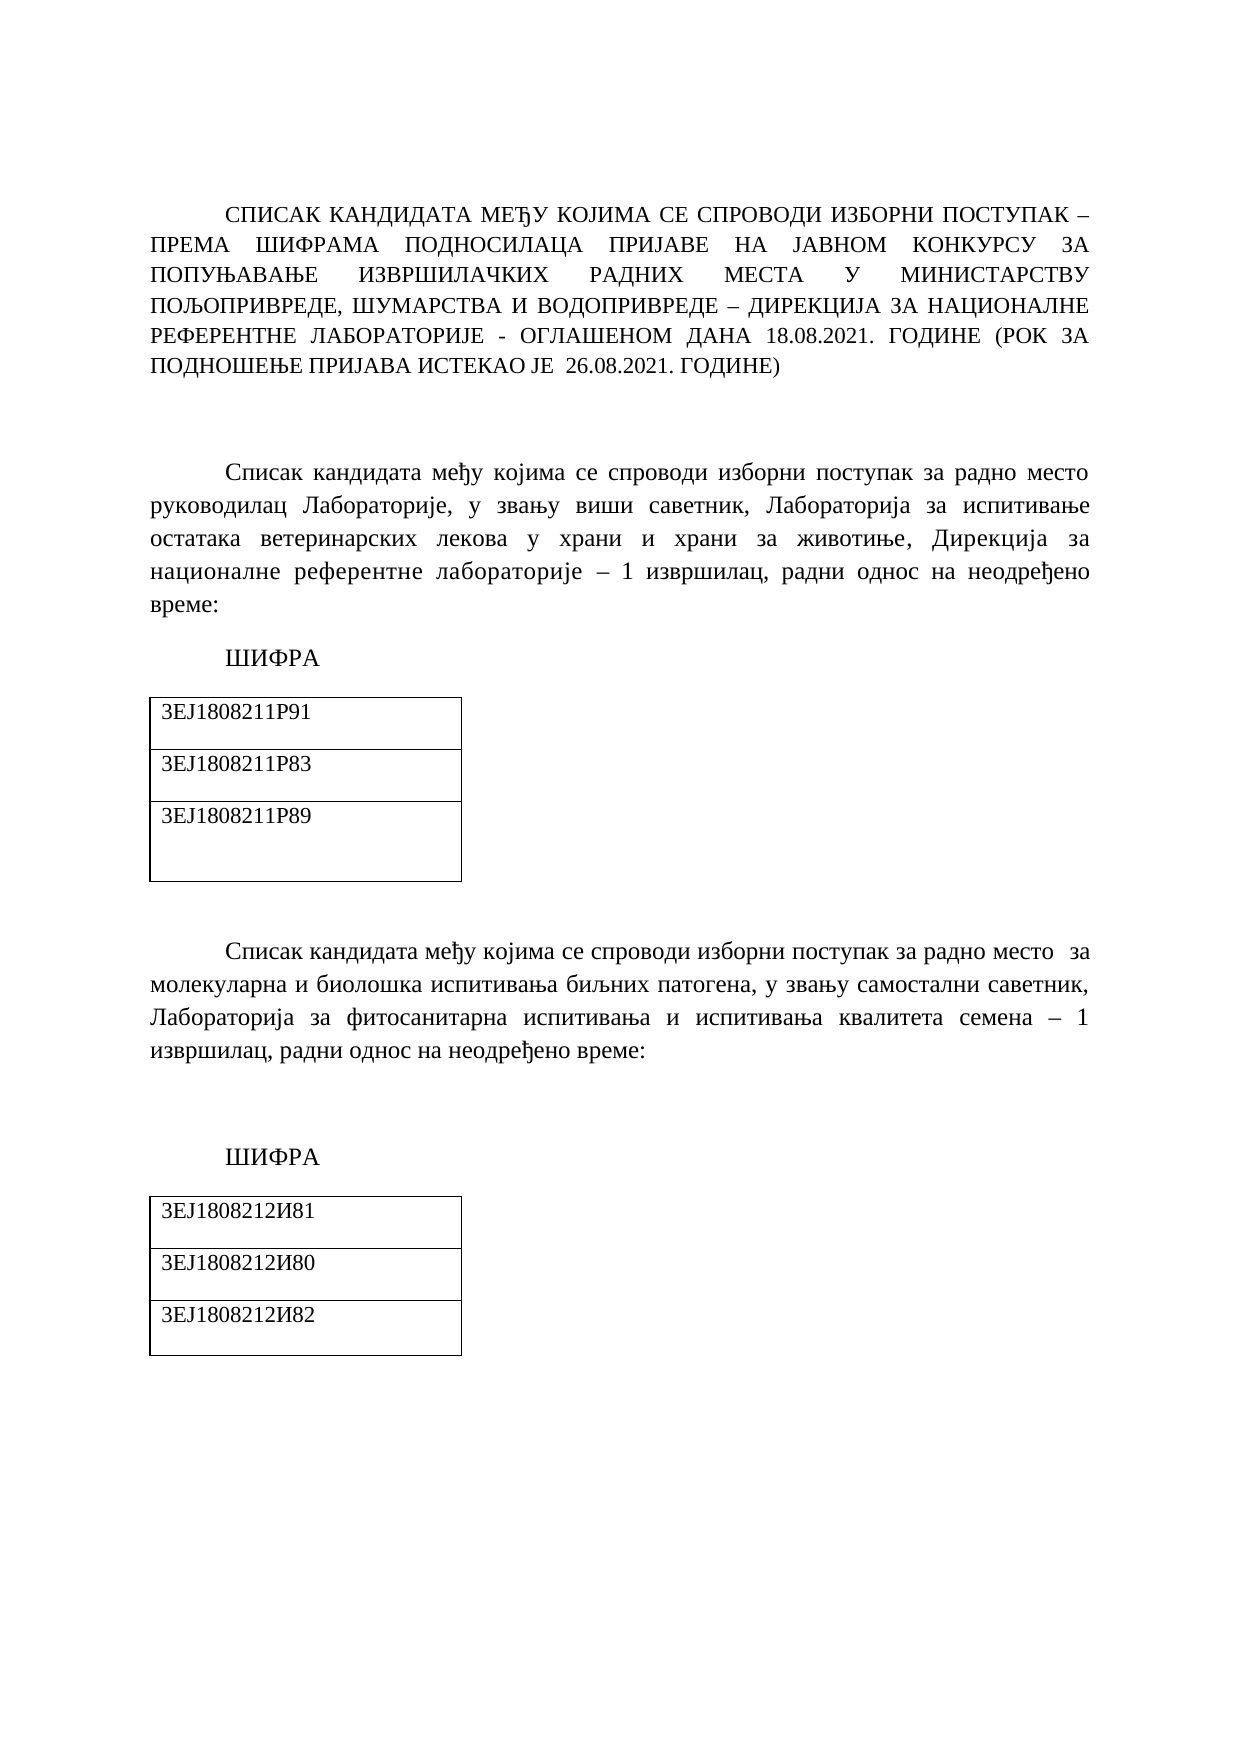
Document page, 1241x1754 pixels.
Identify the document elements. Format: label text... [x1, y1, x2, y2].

table_header 3ЕЈ1808211Р91 [151, 698, 461, 749]
text Списак кандидата међу којима се спроводи изборни поступак за радно место руководилац Лабораторије, у звању виши саветник, Лабораторија за испитивање остатака ветеринарских лекова у храни и храни за животиње, Дирекција за националне референтне лабораторије – 1 извршилац, радни однос на неодређено време: [150, 457, 1090, 618]
text Списак кандидата међу којима се спроводи изборни поступак за радно место за молекуларна и биолошка испитивања биљних патогена, у звању самостални саветник, Лабораторија за фитосанитарна испитивања и испитивања квалитета семена – 1 извршилац, радни однос на неодређено време: [150, 936, 1090, 1064]
text ШИФРА [150, 643, 1090, 672]
text ШИФРА [150, 1142, 1090, 1171]
text СПИСАК КАНДИДАТА МЕЂУ КОЈИМА СЕ СПРОВОДИ ИЗБОРНИ ПОСТУПАК – ПРЕМА ШИФРАМА ПОДНОСИЛАЦА ПРИЈАВЕ НА ЈАВНОМ КОНКУРСУ ЗА ПОПУЊАВАЊЕ ИЗВРШИЛАЧКИХ РАДНИХ МЕСТА У МИНИСТАРСТВУ ПОЉОПРИВРЕДЕ, ШУМАРСТВА И ВОДОПРИВРЕДЕ – ДИРЕКЦИЈА ЗА НАЦИОНАЛНЕ РЕФЕРЕНТНЕ ЛАБОРАТОРИЈЕ - ОГЛАШЕНОМ ДАНА 18.08.2021. ГОДИНЕ (РОК ЗА ПОДНОШЕЊЕ ПРИЈАВА ИСТЕКАО ЈЕ 26.08.2021. ГОДИНЕ) [150, 201, 1090, 378]
table_cell 3ЕЈ1808212И80 [151, 1249, 461, 1300]
table_header 3ЕЈ1808212И81 [151, 1197, 461, 1248]
table_cell 3ЕЈ1808211Р83 [151, 750, 461, 801]
table_cell 3ЕЈ1808211Р89 [151, 802, 461, 881]
table_cell 3ЕЈ1808212И82 [151, 1301, 461, 1355]
